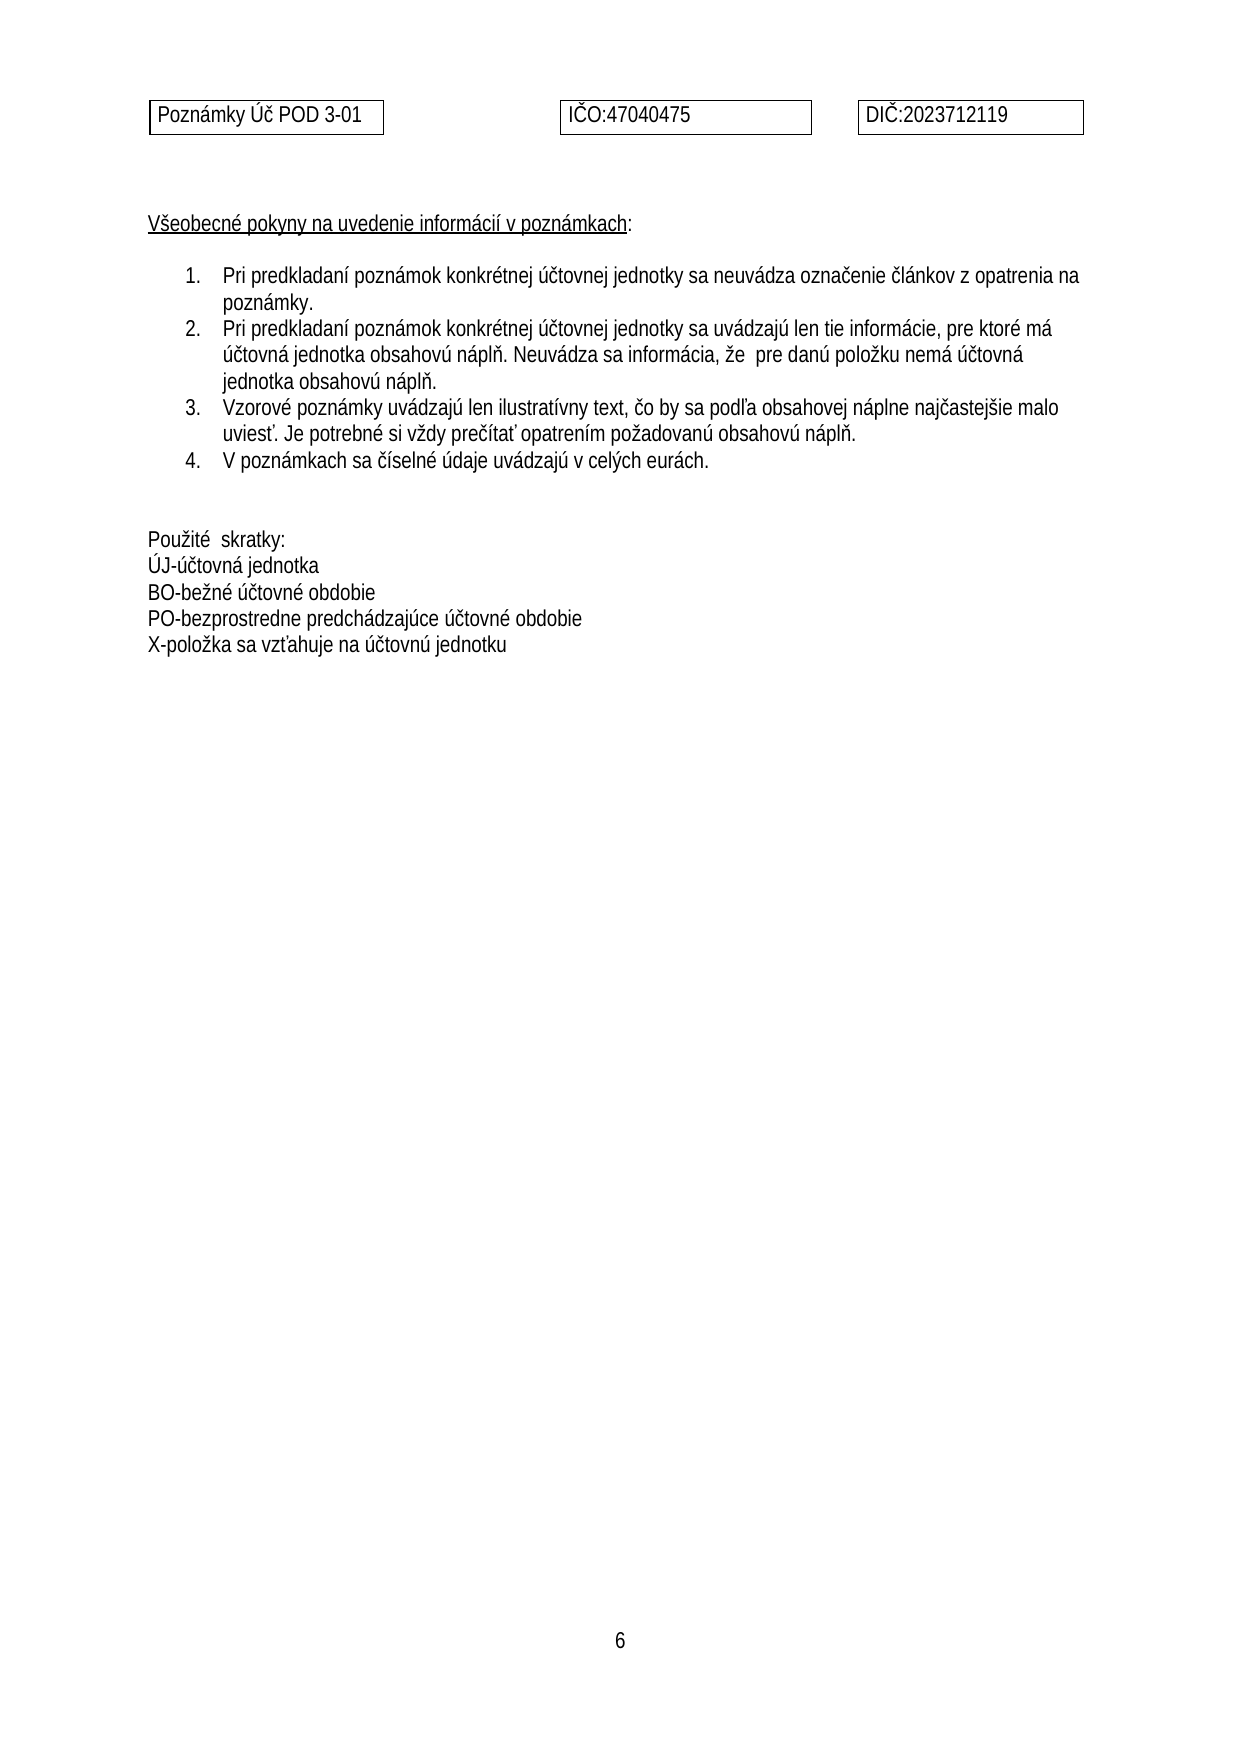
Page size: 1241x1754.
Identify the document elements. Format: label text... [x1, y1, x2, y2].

text Všeobecné pokyny na uvedenie informácií v poznámkach: [148, 209, 1093, 236]
text PO-bezprostredne predchádzajúce účtovné obdobie [148, 605, 1093, 631]
subtitle Vzorové poznámky uvádzajú len ilustratívny text, čo by sa podľa obsahovej náplne najčastejšie malo uviesť. Je potrebné si vždy prečítať opatrením požadovanú obsahovú náplň. [185, 394, 1093, 447]
subtitle Pri predkladaní poznámok konkrétnej účtovnej jednotky sa uvádzajú len tie informácie, pre ktoré má účtovná jednotka obsahovú náplň. Neuvádza sa informácia, že pre danú položku nemá účtovná jednotka obsahovú náplň. [185, 315, 1093, 394]
text Použité skratky: [148, 526, 1093, 552]
subtitle V poznámkach sa číselné údaje uvádzajú v celých eurách. [185, 447, 1093, 473]
list Pri predkladaní poznámok konkrétnej účtovnej jednotky sa neuvádza označenie článkov z opatrenia na poznámky. [185, 262, 1093, 315]
text X-položka sa vzťahuje na účtovnú jednotku [148, 631, 1093, 657]
text ÚJ-účtovná jednotka [148, 552, 1093, 578]
text BO-bežné účtovné obdobie [148, 578, 1093, 605]
